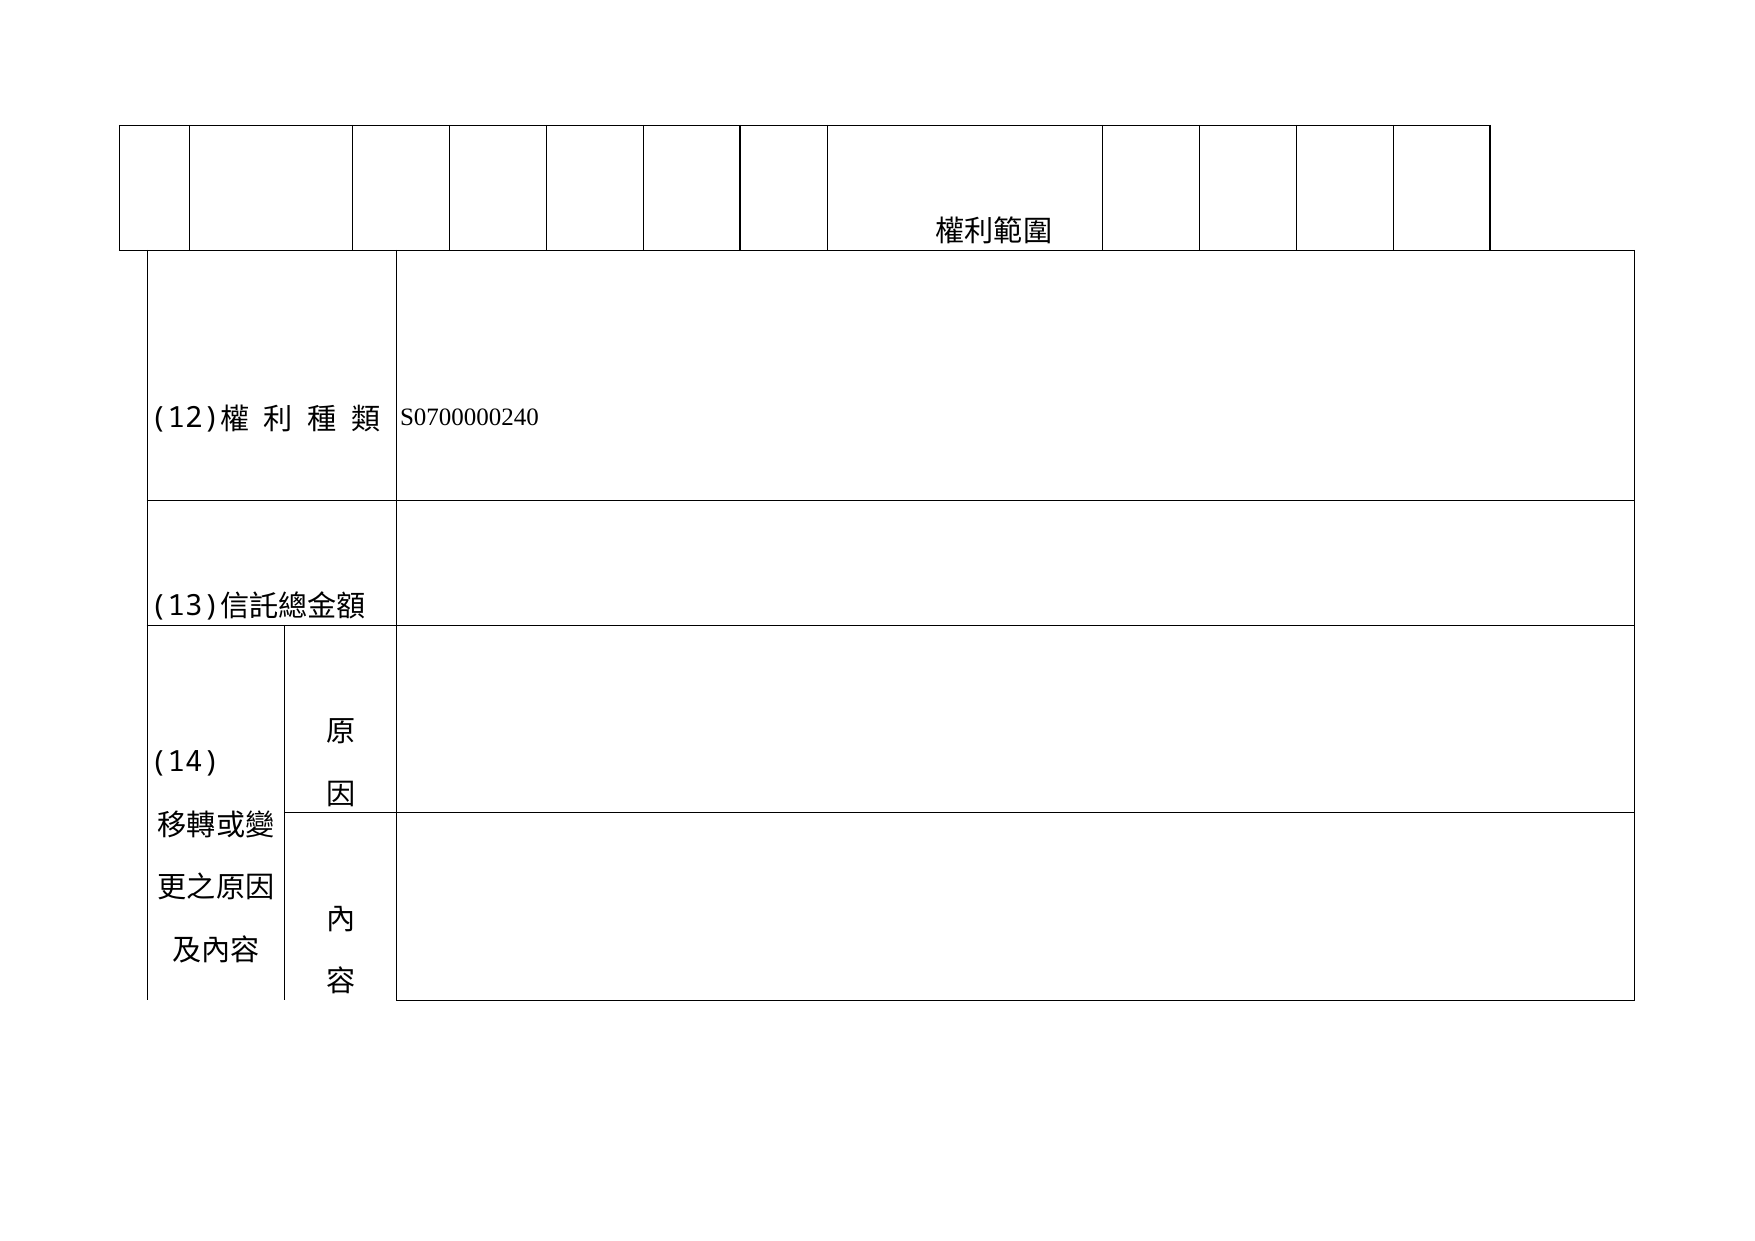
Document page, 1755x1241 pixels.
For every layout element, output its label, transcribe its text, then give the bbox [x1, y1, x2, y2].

table_cell (14) 移轉或變更之原因及內容 [148, 626, 284, 1000]
table_cell [190, 126, 352, 250]
table_cell [1394, 126, 1489, 250]
table_cell [741, 126, 827, 250]
table_cell (13)信託總金額 [148, 501, 396, 625]
table_cell S0700000240 [397, 251, 1634, 500]
table_cell [1297, 126, 1393, 250]
table_cell [119, 251, 147, 500]
table_cell [397, 813, 1634, 1000]
table_cell [547, 126, 643, 250]
table_cell 原 因 [285, 626, 396, 812]
table_cell (12)權 利 種 類 [148, 251, 396, 500]
table_cell [450, 126, 546, 250]
table_cell [120, 126, 189, 250]
table_cell [119, 625, 147, 812]
table_cell [644, 126, 739, 250]
table_cell [1535, 125, 1635, 250]
table_cell [119, 812, 147, 1000]
table_cell [1500, 125, 1534, 250]
table_cell [397, 501, 1634, 625]
table_cell [397, 626, 1634, 812]
table_cell 權利範圍 [828, 126, 1102, 250]
table_cell 內 容 [285, 813, 396, 1000]
table_cell [1200, 126, 1296, 250]
table_cell [353, 126, 449, 250]
table_cell [119, 500, 147, 625]
table_cell [1491, 125, 1500, 250]
table_cell [1103, 126, 1199, 250]
